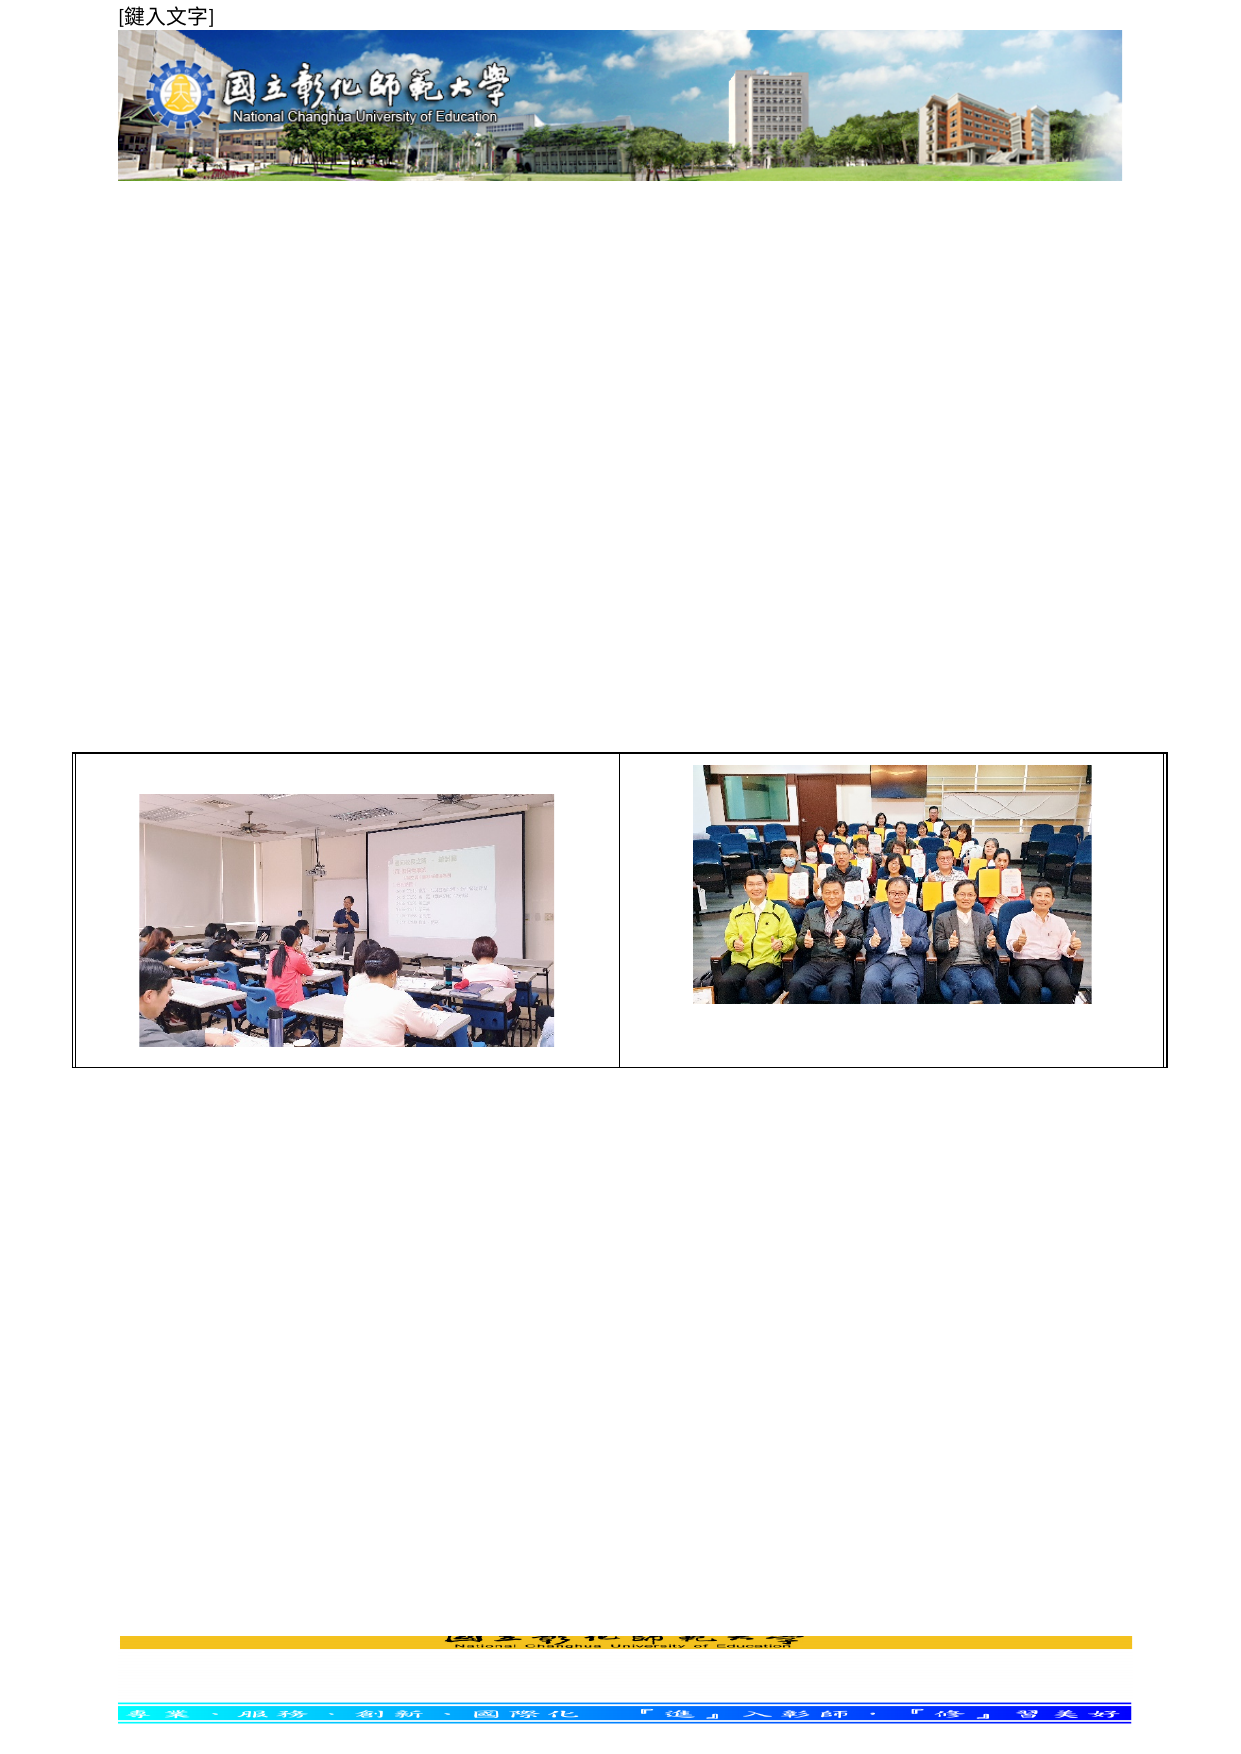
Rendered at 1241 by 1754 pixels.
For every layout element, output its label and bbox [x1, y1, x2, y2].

table_cell [76, 754, 619, 1066]
table_cell [620, 754, 1163, 1066]
